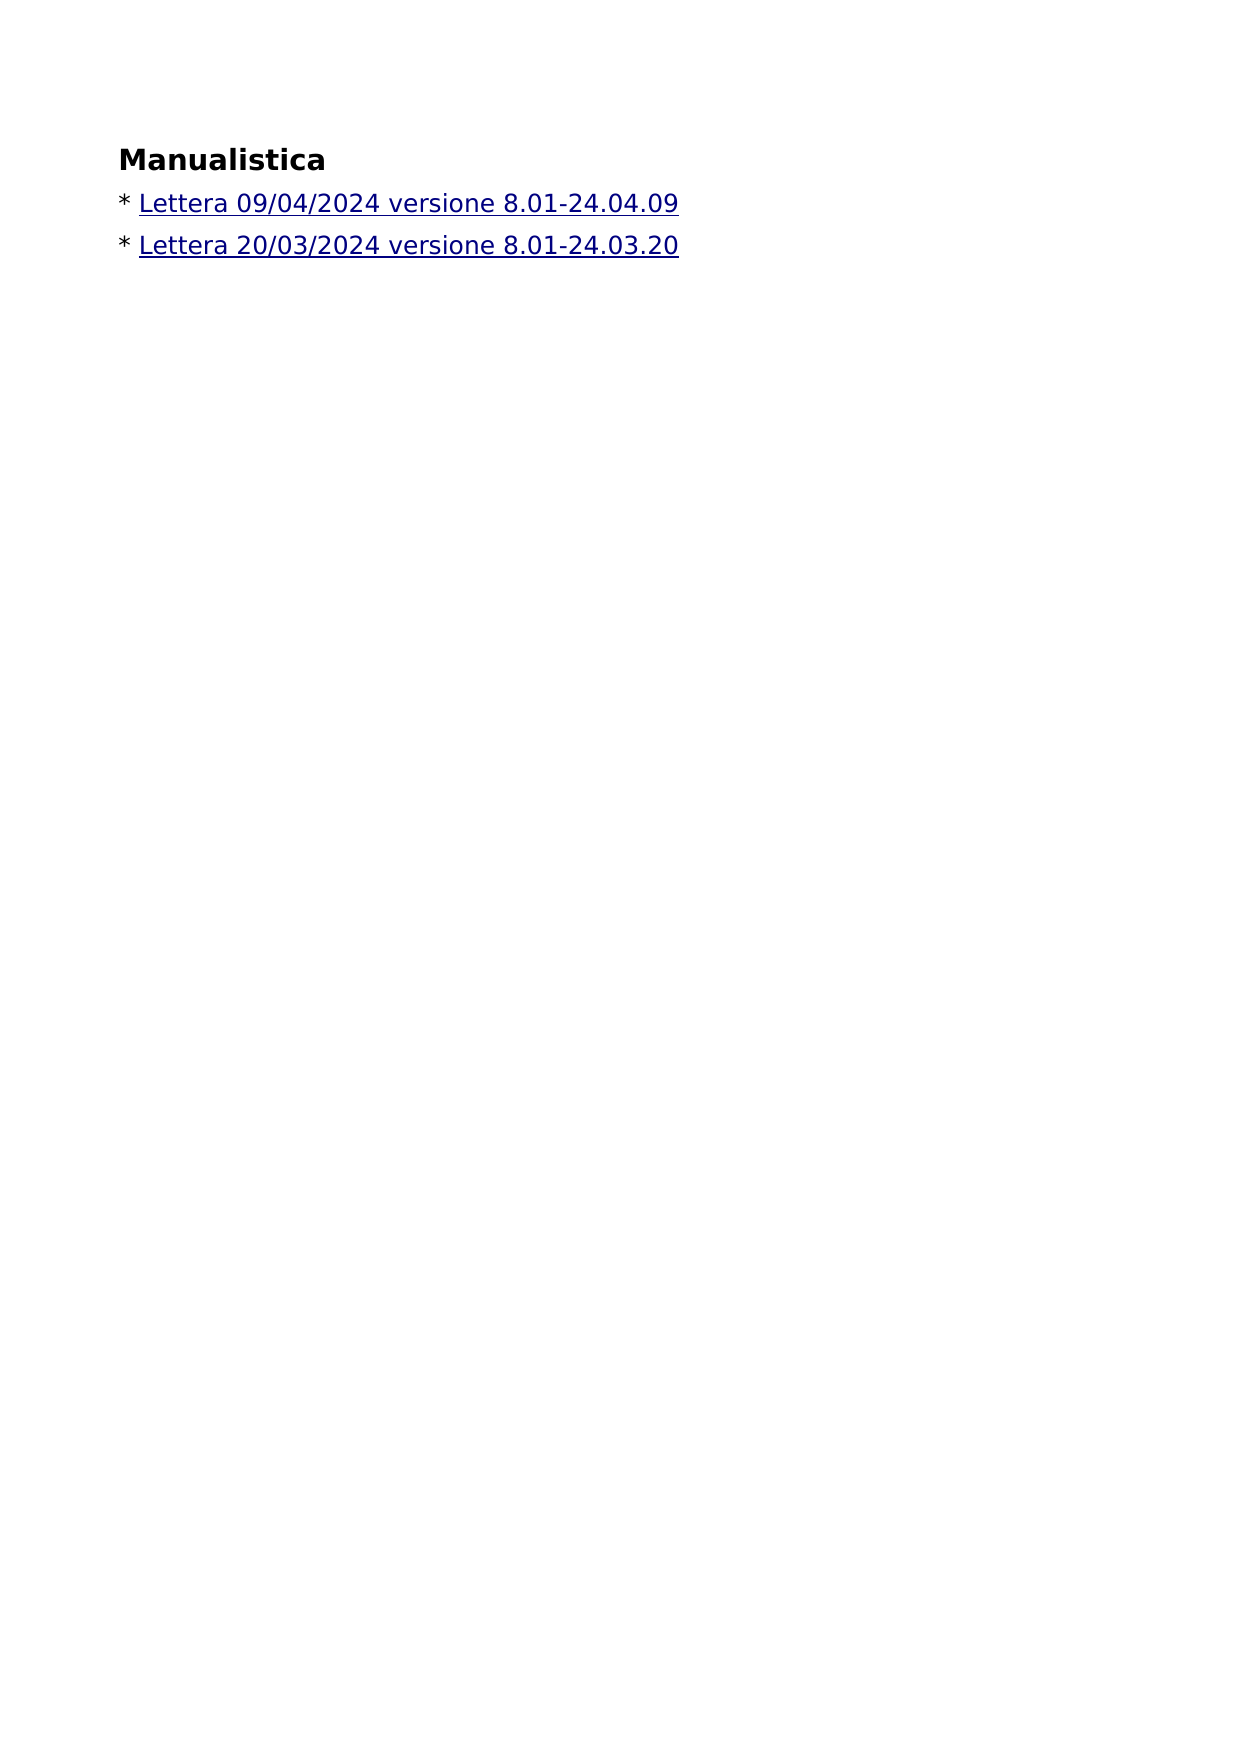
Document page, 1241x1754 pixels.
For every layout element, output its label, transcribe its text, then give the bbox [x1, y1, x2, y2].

text * Lettera 20/03/2024 versione 8.01-24.03.20 [118, 231, 1122, 260]
subtitle Manualistica [118, 143, 1122, 177]
text * Lettera 09/04/2024 versione 8.01-24.04.09 [118, 189, 1122, 219]
